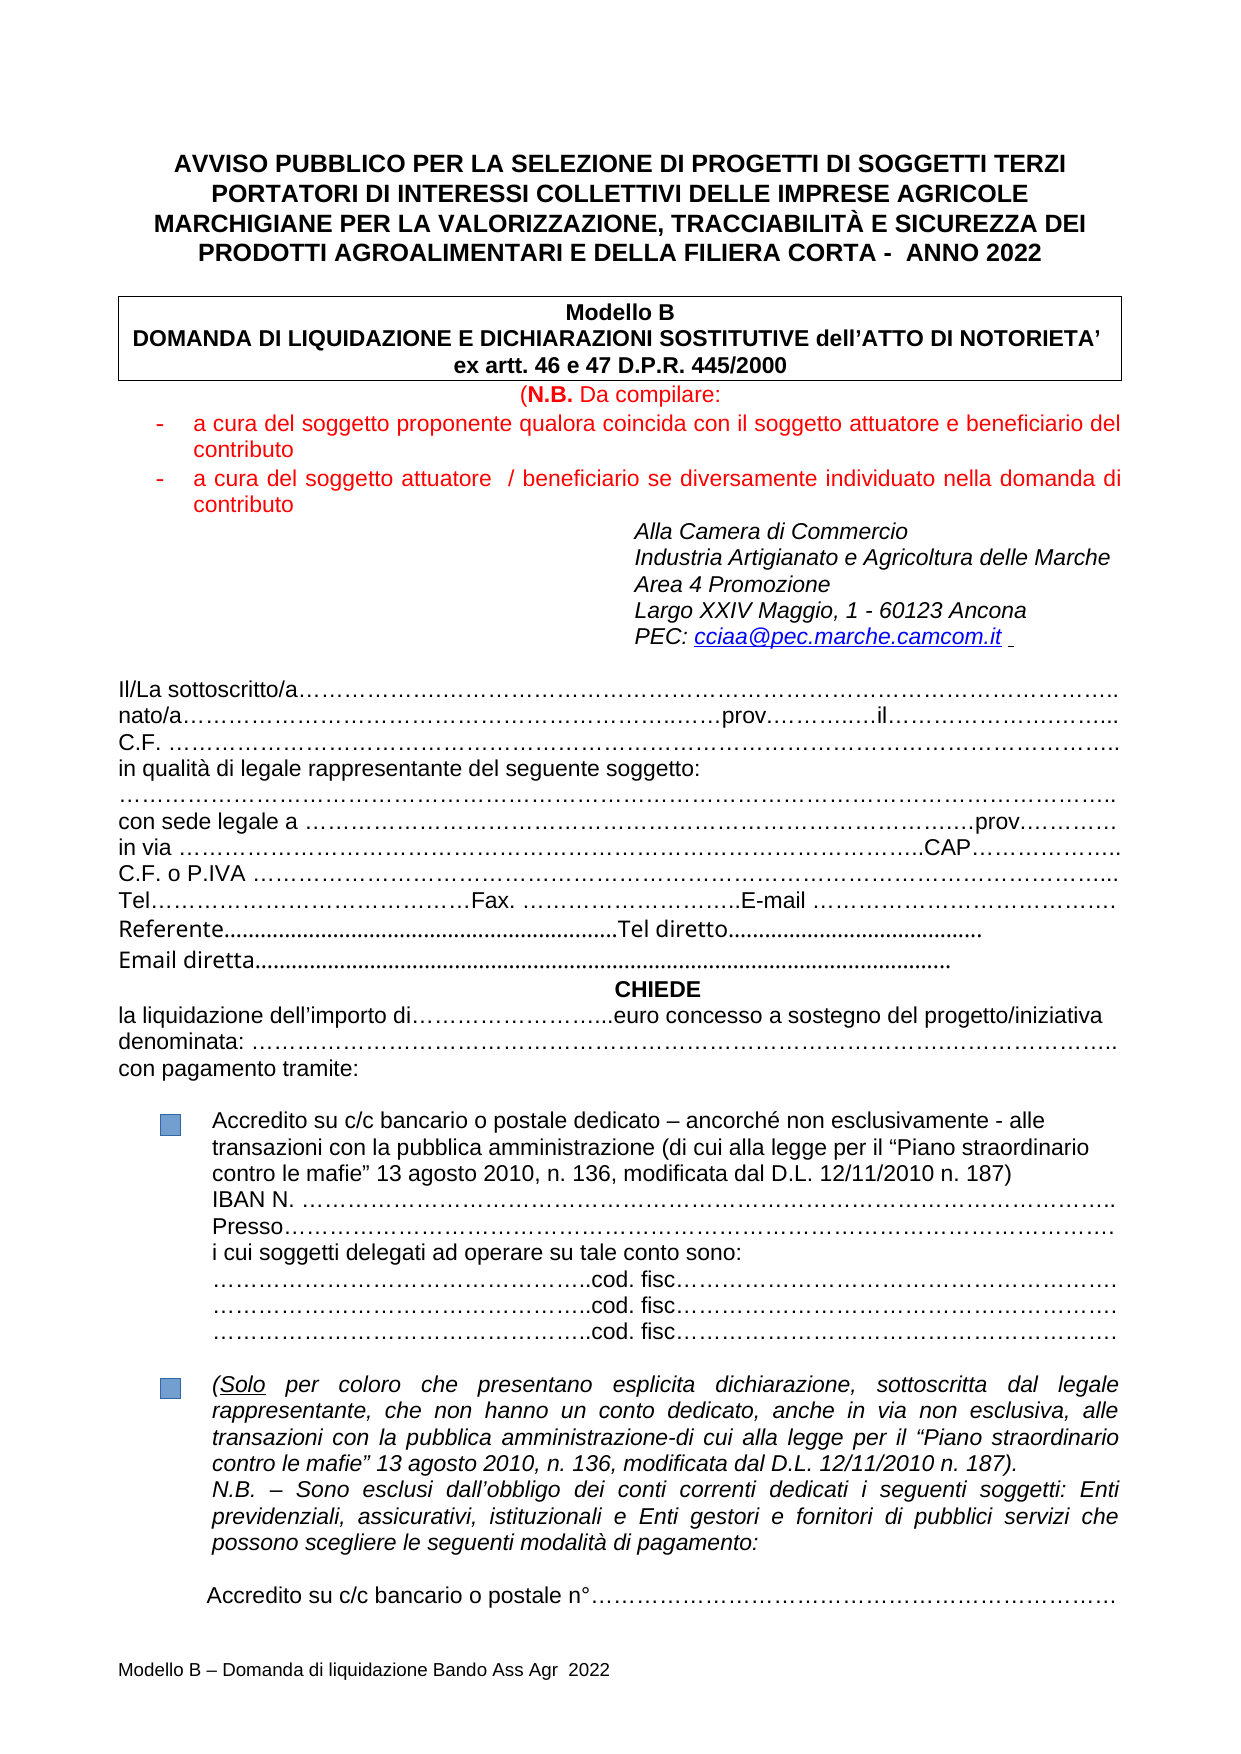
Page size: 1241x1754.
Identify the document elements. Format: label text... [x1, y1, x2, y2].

list a cura del soggetto attuatore / beneficiario se diversamente individuato nella domanda di contributo [156, 463, 1122, 518]
text Accredito su c/c bancario o postale dedicato – ancorché non esclusivamente - alle transazioni con la pubblica amministrazione (di cui alla legge per il “Piano straordinario contro le mafie” 13 agosto 2010, n. 136, modificata dal D.L. 12/11/2010 n. 187) [156, 1107, 1122, 1186]
text ex artt. 46 e 47 D.P.R. 445/2000 [119, 349, 1121, 380]
text la liquidazione dell’importo di……………………...euro concesso a sostegno del progetto/iniziativa denominata: ……………………………………………………………………………….………………….. [118, 1002, 1122, 1055]
text PEC: cciaa@pec.marche.camcom.it [634, 623, 1122, 649]
text i cui soggetti delegati ad operare su tale conto sono: [212, 1239, 1122, 1266]
text …………………………………………..cod. fisc…………………………………………………. [212, 1292, 1122, 1318]
text Il/La sottoscritto/a……………….…………………………………………………………………………….. [118, 676, 1122, 702]
text Referente…………………………………….…………..........Tel diretto…...……………………………... [118, 913, 1122, 944]
text (Solo per coloro che presentano esplicita dichiarazione, sottoscritta dal legale rappresentante, che non hanno un conto dedicato, anche in via non esclusiva, alle transazioni con la pubblica amministrazione-di cui alla legge per il “Piano straordinario contro le mafie” 13 agosto 2010, n. 136, modificata dal D.L. 12/11/2010 n. 187). [156, 1371, 1122, 1476]
text AVVISO PUBBLICO PER LA SELEZIONE DI PROGETTI DI SOGGETTI TERZI PORTATORI DI INTERESSI COLLETTIVI DELLE IMPRESE AGRICOLE MARCHIGIANE PER LA VALORIZZAZIONE, TRACCIABILITÀ E SICUREZZA DEI PRODOTTI AGROALIMENTARI E DELLA FILIERA CORTA - ANNO 2022 [118, 148, 1122, 267]
text Modello B [119, 297, 1121, 322]
text con pagamento tramite: [118, 1055, 1122, 1081]
text Industria Artigianato e Agricoltura delle Marche [634, 544, 1122, 571]
text Email diretta………………………………….…………...………………………………….........………... [118, 944, 1122, 976]
text C.F. …………………………………………………………………………………………………………….. [118, 729, 1122, 755]
text (N.B. Da compilare: [118, 381, 1122, 408]
text Presso………………………………………………………………………………………………. [212, 1213, 1122, 1239]
text IBAN N. …………………………………………………………………………………………….. [212, 1186, 1122, 1213]
text Area 4 Promozione [634, 571, 1122, 597]
text con sede legale a ………………………………………………………………………….…prov.………… [118, 808, 1122, 834]
text DOMANDA DI LIQUIDAZIONE E DICHIARAZIONI SOSTITUTIVE dell’ATTO DI NOTORIETA’ [119, 322, 1121, 349]
text Alla Camera di Commercio [634, 518, 1122, 544]
text C.F. o P.IVA …………………………………………………………………………………………………... [118, 860, 1122, 887]
text Largo XXIV Maggio, 1 - 60123 Ancona [634, 597, 1122, 623]
text Accredito su c/c bancario o postale n°…………………………………………………………… [156, 1582, 1122, 1608]
text in qualità di legale rappresentante del seguente soggetto: ………………………………………………………………………………………………………………….. [118, 755, 1122, 808]
text nato/a………………………………………………………..……prov.………..…il………………….……... [118, 702, 1122, 729]
text Tel……………………………………Fax. ………………………..E-mail …………………………………. [118, 887, 1122, 913]
text in via ……………………………………………………………………………………..CAP……………….. [118, 834, 1122, 860]
text N.B. – Sono esclusi dall’obbligo dei conti correnti dedicati i seguenti soggetti: Enti previdenziali, assicurativi, istituzionali e Enti gestori e fornitori di pubblici servizi che possono scegliere le seguenti modalità di pagamento: [212, 1476, 1122, 1555]
list a cura del soggetto proponente qualora coincida con il soggetto attuatore e beneficiario del contributo [156, 408, 1122, 463]
text …………………………………………..cod. fisc…………………………………………………. [212, 1266, 1122, 1292]
list CHIEDE [118, 976, 1122, 1002]
text …………………………………………..cod. fisc…………………………………………………. [212, 1318, 1122, 1344]
